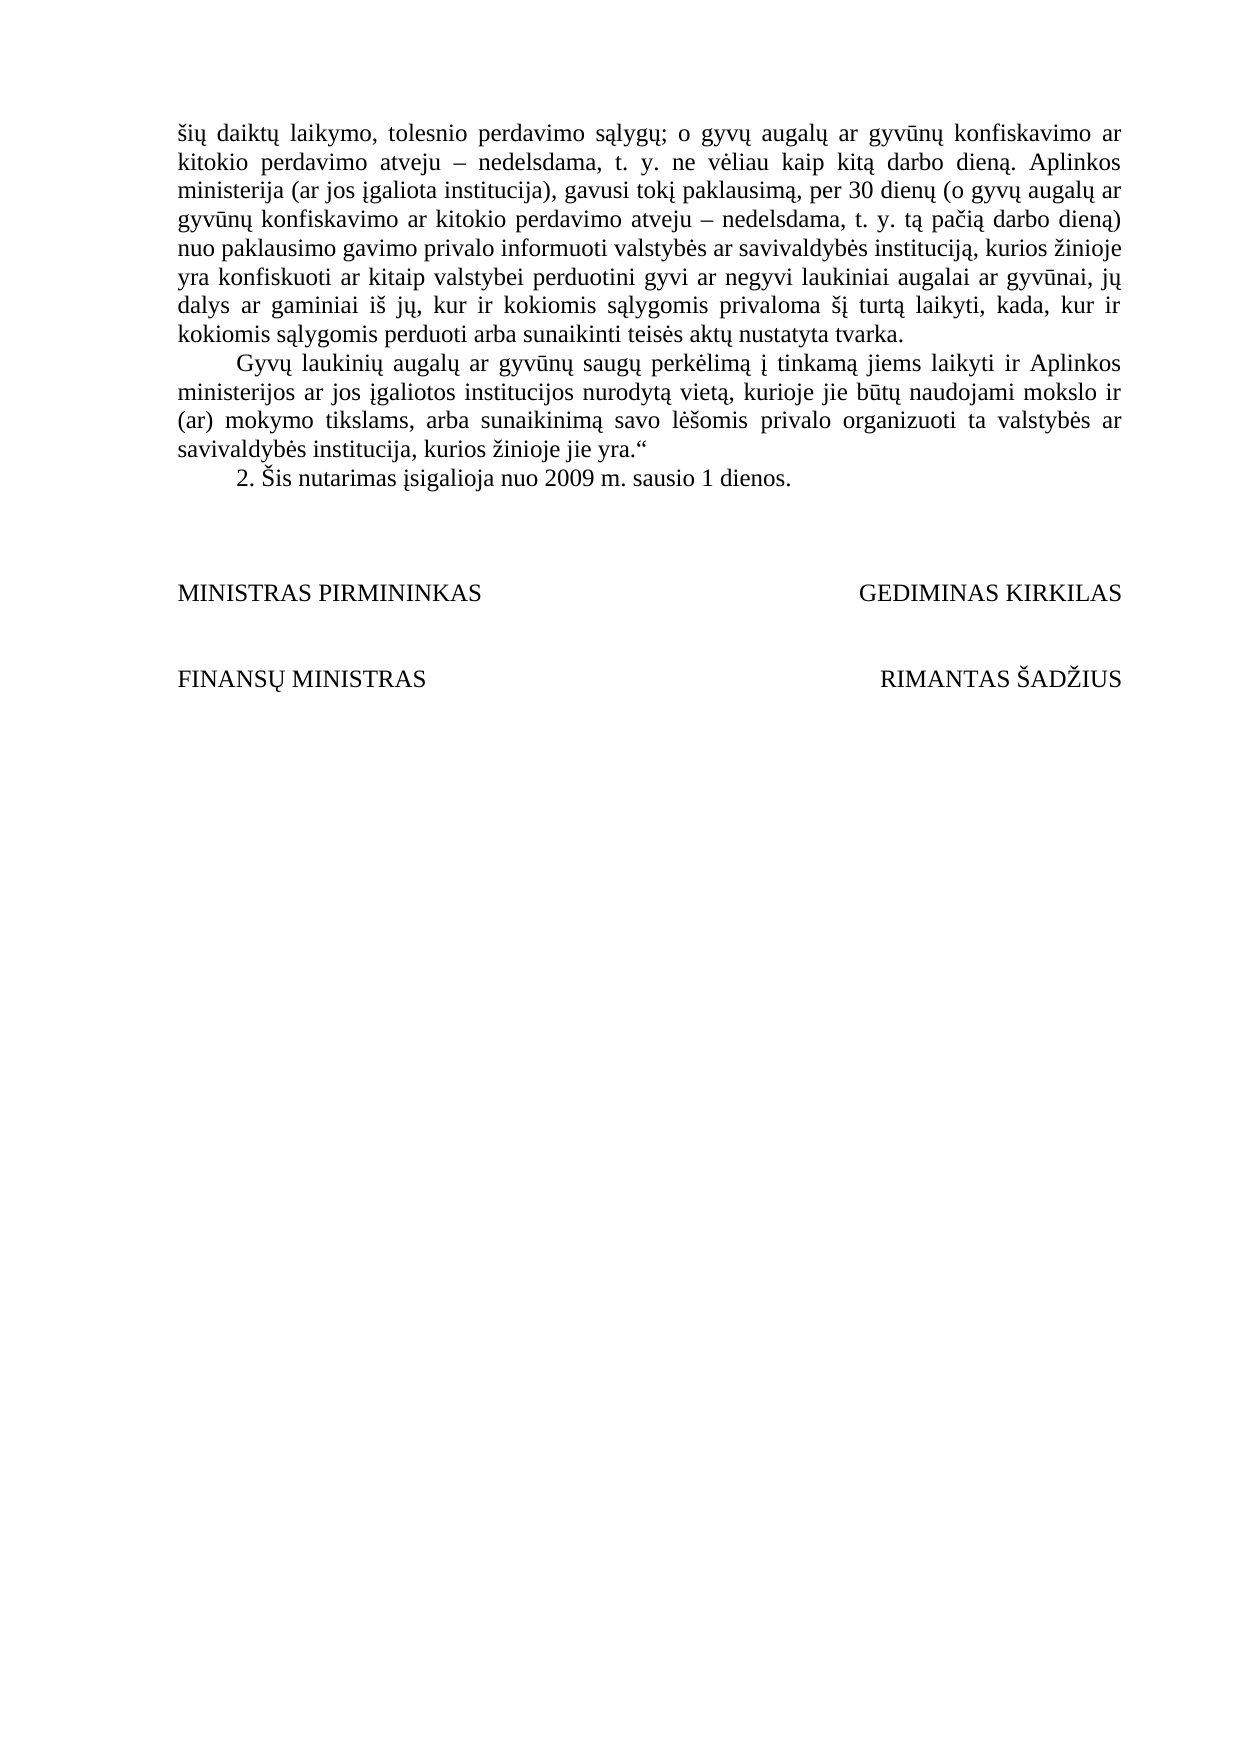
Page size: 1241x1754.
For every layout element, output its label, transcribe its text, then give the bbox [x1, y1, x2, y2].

text Gyvų laukinių augalų ar gyvūnų saugų perkėlimą į tinkamą jiems laikyti ir Aplinkos ministerijos ar jos įgaliotos institucijos nurodytą vietą, kurioje jie būtų naudojami mokslo ir (ar) mokymo tikslams, arba sunaikinimą savo lėšomis privalo organizuoti ta valstybės ar savivaldybės institucija, kurios žinioje jie yra.“ [177, 348, 1122, 463]
text MINISTRAS PIRMININKAS GEDIMINAS KIRKILAS [177, 578, 1122, 607]
text 2. Šis nutarimas įsigalioja nuo 2009 m. sausio 1 dienos. [177, 463, 1122, 492]
text FINANSŲ MINISTRAS RIMANTAS ŠADŽIUS [177, 664, 1122, 693]
text šių daiktų laikymo, tolesnio perdavimo sąlygų; o gyvų augalų ar gyvūnų konfiskavimo ar kitokio perdavimo atveju – nedelsdama, t. y. ne vėliau kaip kitą darbo dieną. Aplinkos ministerija (ar jos įgaliota institucija), gavusi tokį paklausimą, per 30 dienų (o gyvų augalų ar gyvūnų konfiskavimo ar kitokio perdavimo atveju – nedelsdama, t. y. tą pačią darbo dieną) nuo paklausimo gavimo privalo informuoti valstybės ar savivaldybės instituciją, kurios žinioje yra konfiskuoti ar kitaip valstybei perduotini gyvi ar negyvi laukiniai augalai ar gyvūnai, jų dalys ar gaminiai iš jų, kur ir kokiomis sąlygomis privaloma šį turtą laikyti, kada, kur ir kokiomis sąlygomis perduoti arba sunaikinti teisės aktų nustatyta tvarka. [177, 118, 1122, 348]
